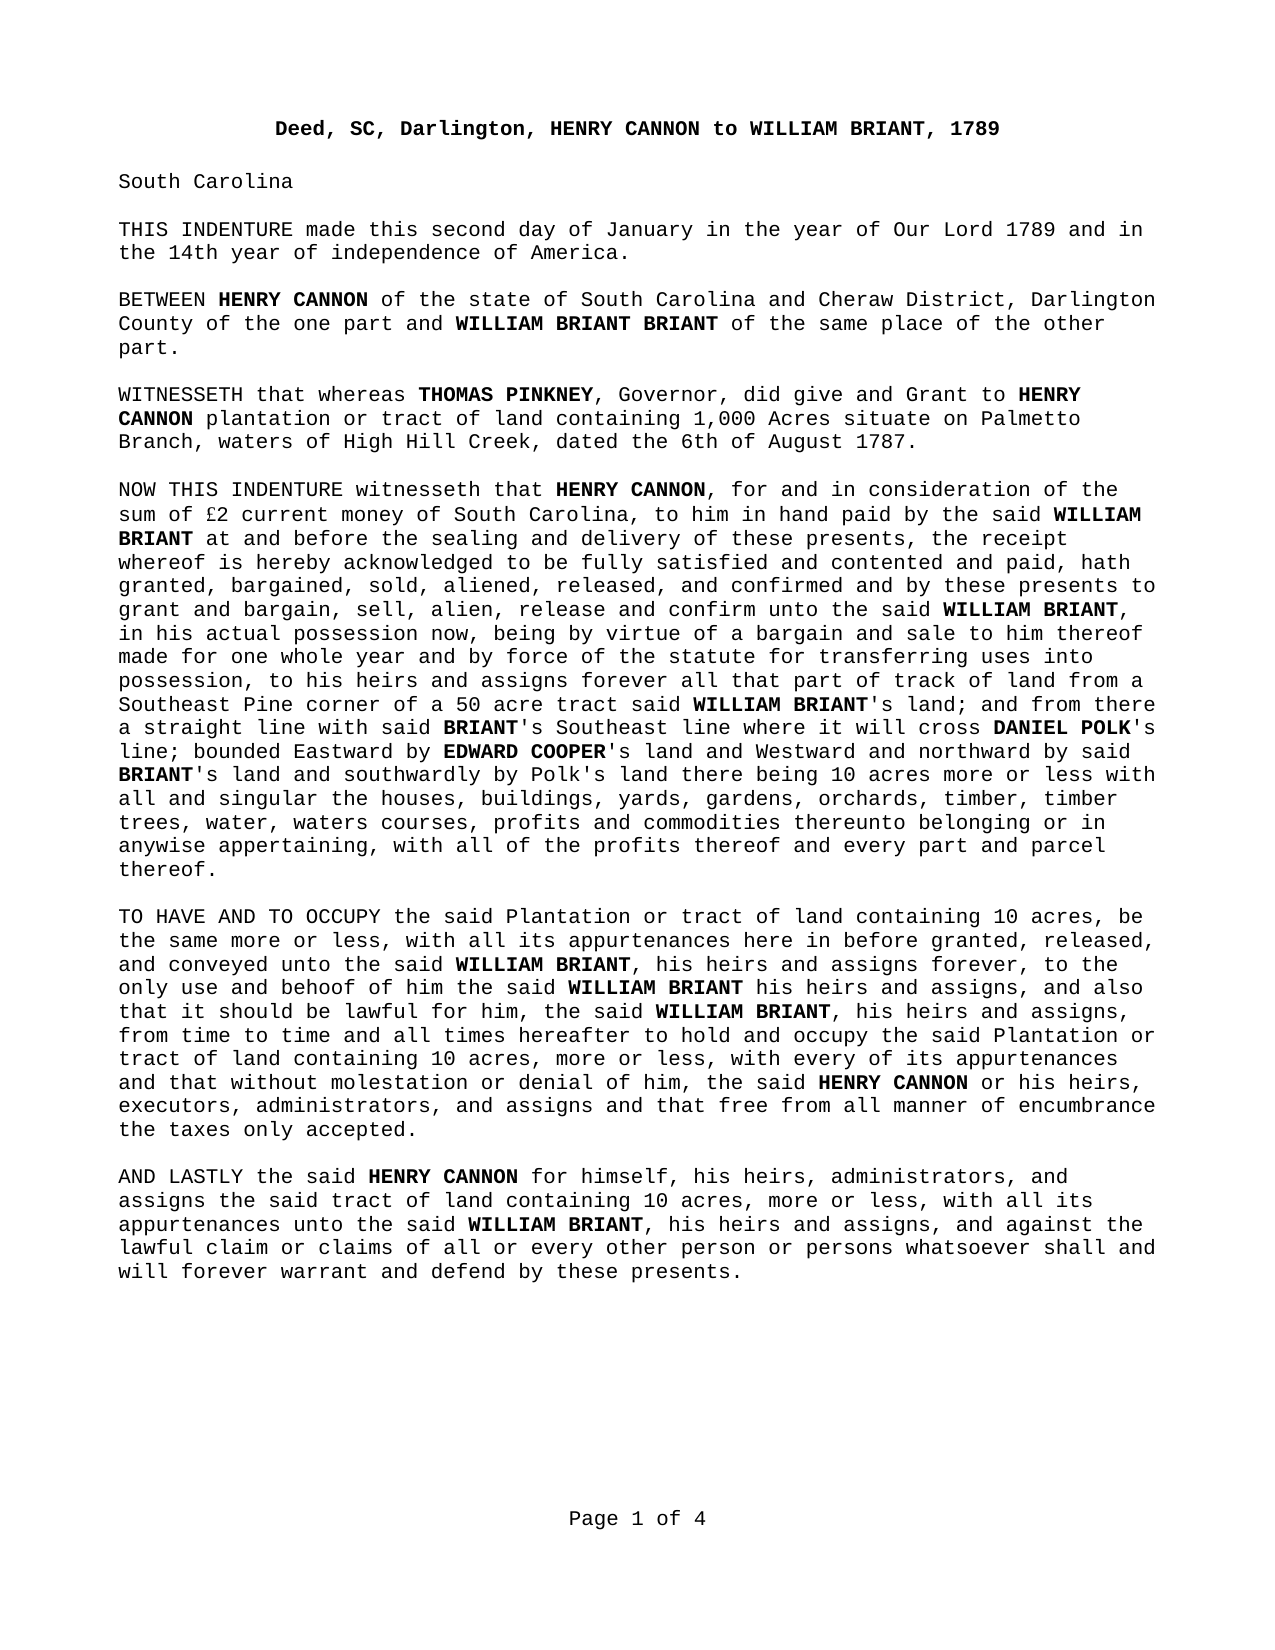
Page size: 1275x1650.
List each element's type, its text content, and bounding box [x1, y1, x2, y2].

text South Carolina [118, 171, 1157, 195]
text Witnesseth that whereas THOMAS PINKNEY, Governor, did give and Grant to HENRY CANNON plantation or tract of land containing 1,000 Acres situate on Palmetto Branch, waters of High Hill Creek, dated the 6th of August 1787. [118, 384, 1157, 455]
text this indenture made this second day of January in the year of Our Lord 1789 and in the 14th year of independence of America. [118, 218, 1157, 266]
text And lastly the said HENRY CANNON for himself, his heirs, administrators, and assigns the said tract of land containing 10 acres, more or less, with all its appurtenances unto the said WILLIAM BRIANT, his heirs and assigns, and against the lawful claim or claims of all or every other person or persons whatsoever shall and will forever warrant and defend by these presents. [118, 1166, 1157, 1285]
text To have and to occupy the said Plantation or tract of land containing 10 acres, be the same more or less, with all its appurtenances here in before granted, released, and conveyed unto the said WILLIAM BRIANT, his heirs and assigns forever, to the only use and behoof of him the said WILLIAM BRIANT his heirs and assigns, and also that it should be lawful for him, the said WILLIAM BRIANT, his heirs and assigns, from time to time and all times hereafter to hold and occupy the said Plantation or tract of land containing 10 acres, more or less, with every of its appurtenances and that without molestation or denial of him, the said HENRY CANNON or his heirs, executors, administrators, and assigns and that free from all manner of encumbrance the taxes only accepted. [118, 906, 1157, 1143]
text Between HENRY CANNON of the state of South Carolina and Cheraw District, Darlington County of the one part and WILLIAM BRIANT BRIANT of the same place of the other part. [118, 289, 1157, 360]
text Now this indenture witnesseth that HENRY CANNON, for and in consideration of the sum of £2 current money of South Carolina, to him in hand paid by the said WILLIAM BRIANT at and before the sealing and delivery of these presents, the receipt whereof is hereby acknowledged to be fully satisfied and contented and paid, hath granted, bargained, sold, aliened, released, and confirmed and by these presents to grant and bargain, sell, alien, release and confirm unto the said WILLIAM BRIANT, in his actual possession now, being by virtue of a bargain and sale to him thereof made for one whole year and by force of the statute for transferring uses into possession, to his heirs and assigns forever all that part of track of land from a Southeast Pine corner of a 50 acre tract said WILLIAM BRIANT's land; and from there a straight line with said BRIANT's Southeast line where it will cross Daniel Polk's line; bounded Eastward by Edward Cooper's land and Westward and northward by said BRIANT's land and southwardly by Polk's land there being 10 acres more or less with all and singular the houses, buildings, yards, gardens, orchards, timber, timber trees, water, waters courses, profits and commodities thereunto belonging or in anywise appertaining, with all of the profits thereof and every part and parcel thereof. [118, 479, 1157, 883]
